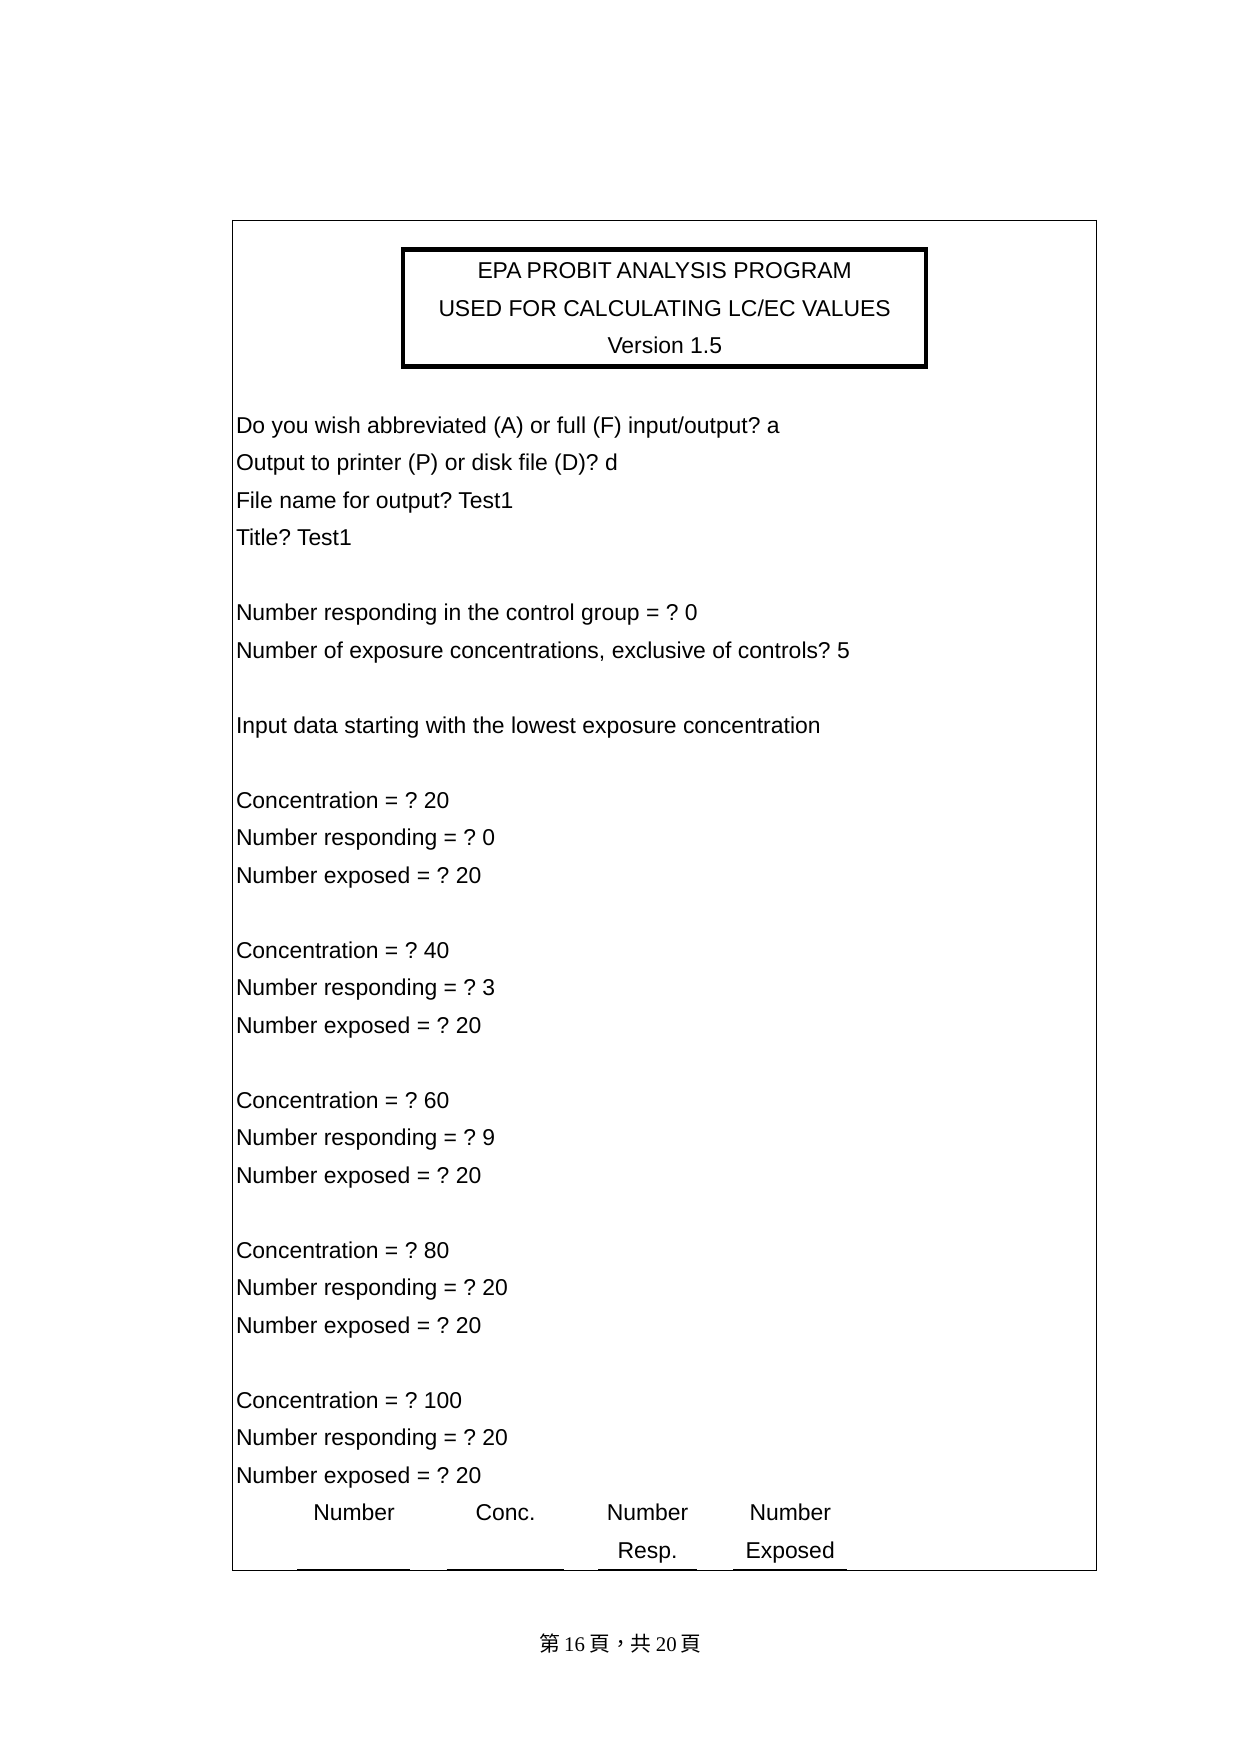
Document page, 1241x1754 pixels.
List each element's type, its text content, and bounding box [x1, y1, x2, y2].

table_header [564, 1494, 598, 1569]
table_header Conc. [447, 1494, 564, 1569]
table_header [697, 1494, 733, 1569]
table_header [410, 1494, 447, 1569]
table_header Number Exposed [733, 1494, 847, 1569]
table_header EPA PROBIT ANALYSIS PROGRAM USED FOR CALCULATING LC/EC VALUES Version 1.5 [405, 252, 924, 364]
table_header Number [297, 1494, 410, 1569]
table_header Do you wish abbreviated (A) or full (F) input/output? a Output to printer (P) or disk file (D)? d File name for output? Test1 Title? Test1 Number responding in the control group = ? 0 Number of exposure concentrations, exclusive of controls? 5 Input data starting with the lowest exposure concentration Concentration = ? 20 Number responding = ? 0 Number exposed = ? 20 Concentration = ? 40 Number responding = ? 3 Number exposed = ? 20 Concentration = ? 60 Number responding = ? 9 Number exposed = ? 20 Concentration = ? 80 Number responding = ? 20 Number exposed = ? 20 Concentration = ? 100 Number responding = ? 20 Number exposed = ? 20 [233, 221, 1096, 1570]
table_header Number Resp. [598, 1494, 697, 1569]
